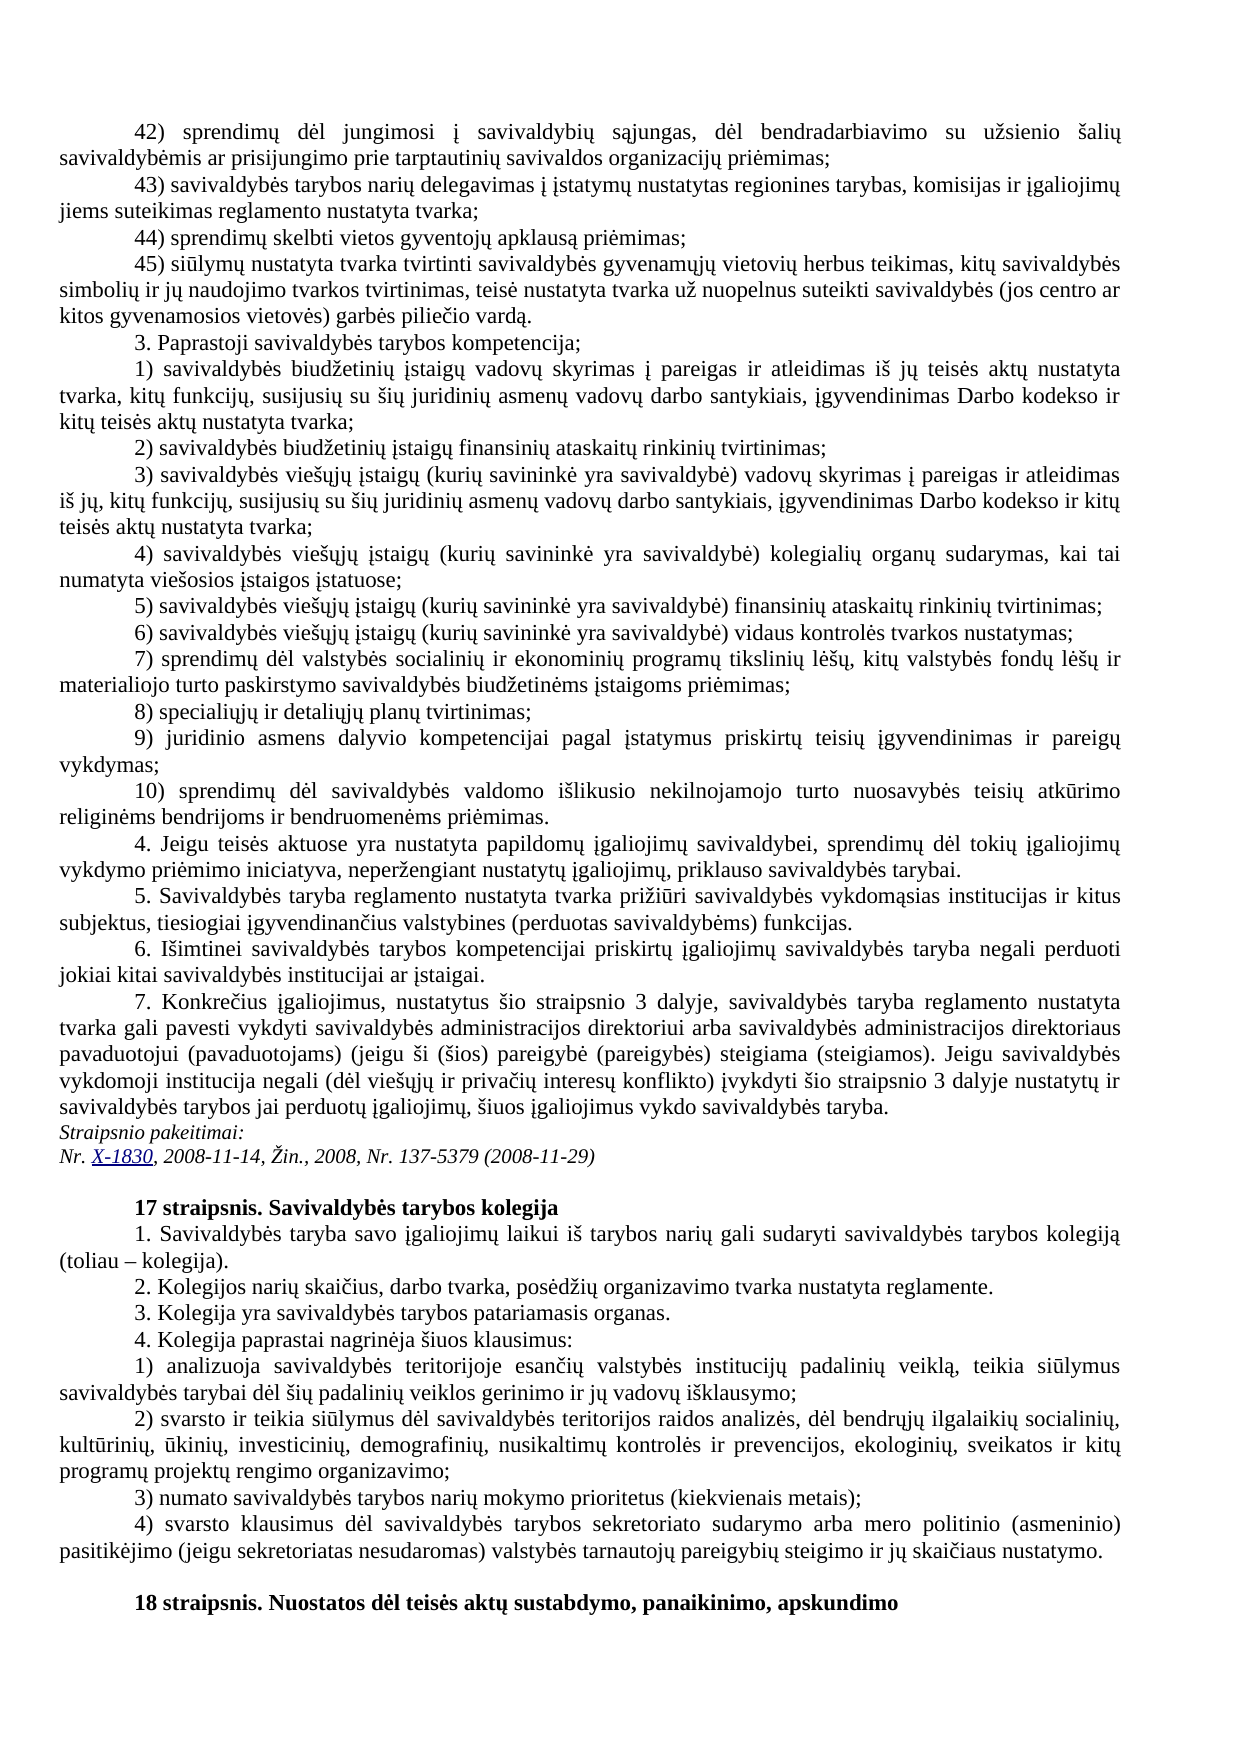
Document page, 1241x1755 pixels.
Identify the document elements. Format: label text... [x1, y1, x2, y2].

text 2) svarsto ir teikia siūlymus dėl savivaldybės teritorijos raidos analizės, dėl bendrųjų ilgalaikių socialinių, kultūrinių, ūkinių, investicinių, demografinių, nusikaltimų kontrolės ir prevencijos, ekologinių, sveikatos ir kitų programų projektų rengimo organizavimo; [59, 1405, 1122, 1484]
text 3) numato savivaldybės tarybos narių mokymo prioritetus (kiekvienais metais); [59, 1484, 1122, 1510]
text 7) sprendimų dėl valstybės socialinių ir ekonominių programų tikslinių lėšų, kitų valstybės fondų lėšų ir materialiojo turto paskirstymo savivaldybės biudžetinėms įstaigoms priėmimas; [59, 645, 1122, 698]
text 4) savivaldybės viešųjų įstaigų (kurių savininkė yra savivaldybė) kolegialių organų sudarymas, kai tai numatyta viešosios įstaigos įstatuose; [59, 540, 1122, 592]
text Straipsnio pakeitimai: [59, 1119, 1122, 1144]
text 6. Išimtinei savivaldybės tarybos kompetencijai priskirtų įgaliojimų savivaldybės taryba negali perduoti jokiai kitai savivaldybės institucijai ar įstaigai. [59, 935, 1122, 988]
text 1) savivaldybės biudžetinių įstaigų vadovų skyrimas į pareigas ir atleidimas iš jų teisės aktų nustatyta tvarka, kitų funkcijų, susijusių su šių juridinių asmenų vadovų darbo santykiais, įgyvendinimas Darbo kodekso ir kitų teisės aktų nustatyta tvarka; [59, 355, 1122, 434]
text 1. Savivaldybės taryba savo įgaliojimų laikui iš tarybos narių gali sudaryti savivaldybės tarybos kolegiją (toliau – kolegija). [59, 1220, 1122, 1273]
text 3. Kolegija yra savivaldybės tarybos patariamasis organas. [59, 1299, 1122, 1326]
text 44) sprendimų skelbti vietos gyventojų apklausą priėmimas; [59, 223, 1122, 250]
text 1) analizuoja savivaldybės teritorijoje esančių valstybės institucijų padalinių veiklą, teikia siūlymus savivaldybės tarybai dėl šių padalinių veiklos gerinimo ir jų vadovų išklausymo; [59, 1352, 1122, 1405]
text 8) specialiųjų ir detaliųjų planų tvirtinimas; [59, 698, 1122, 724]
text Nr. X-1830, 2008-11-14, Žin., 2008, Nr. 137-5379 (2008-11-29) [59, 1144, 1122, 1168]
text 7. Konkrečius įgaliojimus, nustatytus šio straipsnio 3 dalyje, savivaldybės taryba reglamento nustatyta tvarka gali pavesti vykdyti savivaldybės administracijos direktoriui arba savivaldybės administracijos direktoriaus pavaduotojui (pavaduotojams) (jeigu ši (šios) pareigybė (pareigybės) steigiama (steigiamos). Jeigu savivaldybės vykdomoji institucija negali (dėl viešųjų ir privačių interesų konflikto) įvykdyti šio straipsnio 3 dalyje nustatytų ir savivaldybės tarybos jai perduotų įgaliojimų, šiuos įgaliojimus vykdo savivaldybės taryba. [59, 988, 1122, 1119]
text 42) sprendimų dėl jungimosi į savivaldybių sąjungas, dėl bendradarbiavimo su užsienio šalių savivaldybėmis ar prisijungimo prie tarptautinių savivaldos organizacijų priėmimas; [59, 118, 1122, 171]
text 2) savivaldybės biudžetinių įstaigų finansinių ataskaitų rinkinių tvirtinimas; [59, 434, 1122, 461]
text 10) sprendimų dėl savivaldybės valdomo išlikusio nekilnojamojo turto nuosavybės teisių atkūrimo religinėms bendrijoms ir bendruomenėms priėmimas. [59, 777, 1122, 830]
text 5) savivaldybės viešųjų įstaigų (kurių savininkė yra savivaldybė) finansinių ataskaitų rinkinių tvirtinimas; [59, 592, 1122, 619]
text 6) savivaldybės viešųjų įstaigų (kurių savininkė yra savivaldybė) vidaus kontrolės tvarkos nustatymas; [59, 619, 1122, 645]
text 3) savivaldybės viešųjų įstaigų (kurių savininkė yra savivaldybė) vadovų skyrimas į pareigas ir atleidimas iš jų, kitų funkcijų, susijusių su šių juridinių asmenų vadovų darbo santykiais, įgyvendinimas Darbo kodekso ir kitų teisės aktų nustatyta tvarka; [59, 461, 1122, 540]
text 9) juridinio asmens dalyvio kompetencijai pagal įstatymus priskirtų teisių įgyvendinimas ir pareigų vykdymas; [59, 724, 1122, 777]
text 4. Jeigu teisės aktuose yra nustatyta papildomų įgaliojimų savivaldybei, sprendimų dėl tokių įgaliojimų vykdymo priėmimo iniciatyva, neperžengiant nustatytų įgaliojimų, priklauso savivaldybės tarybai. [59, 830, 1122, 882]
text 5. Savivaldybės taryba reglamento nustatyta tvarka prižiūri savivaldybės vykdomąsias institucijas ir kitus subjektus, tiesiogiai įgyvendinančius valstybines (perduotas savivaldybėms) funkcijas. [59, 882, 1122, 935]
text 18 straipsnis. Nuostatos dėl teisės aktų sustabdymo, panaikinimo, apskundimo [59, 1589, 1122, 1616]
text 17 straipsnis. Savivaldybės tarybos kolegija [59, 1194, 1122, 1220]
text 2. Kolegijos narių skaičius, darbo tvarka, posėdžių organizavimo tvarka nustatyta reglamente. [59, 1273, 1122, 1299]
text 4. Kolegija paprastai nagrinėja šiuos klausimus: [59, 1326, 1122, 1352]
text 43) savivaldybės tarybos narių delegavimas į įstatymų nustatytas regionines tarybas, komisijas ir įgaliojimų jiems suteikimas reglamento nustatyta tvarka; [59, 171, 1122, 223]
text 4) svarsto klausimus dėl savivaldybės tarybos sekretoriato sudarymo arba mero politinio (asmeninio) pasitikėjimo (jeigu sekretoriatas nesudaromas) valstybės tarnautojų pareigybių steigimo ir jų skaičiaus nustatymo. [59, 1510, 1122, 1563]
text 45) siūlymų nustatyta tvarka tvirtinti savivaldybės gyvenamųjų vietovių herbus teikimas, kitų savivaldybės simbolių ir jų naudojimo tvarkos tvirtinimas, teisė nustatyta tvarka už nuopelnus suteikti savivaldybės (jos centro ar kitos gyvenamosios vietovės) garbės piliečio vardą. [59, 250, 1122, 329]
text 3. Paprastoji savivaldybės tarybos kompetencija; [59, 329, 1122, 355]
